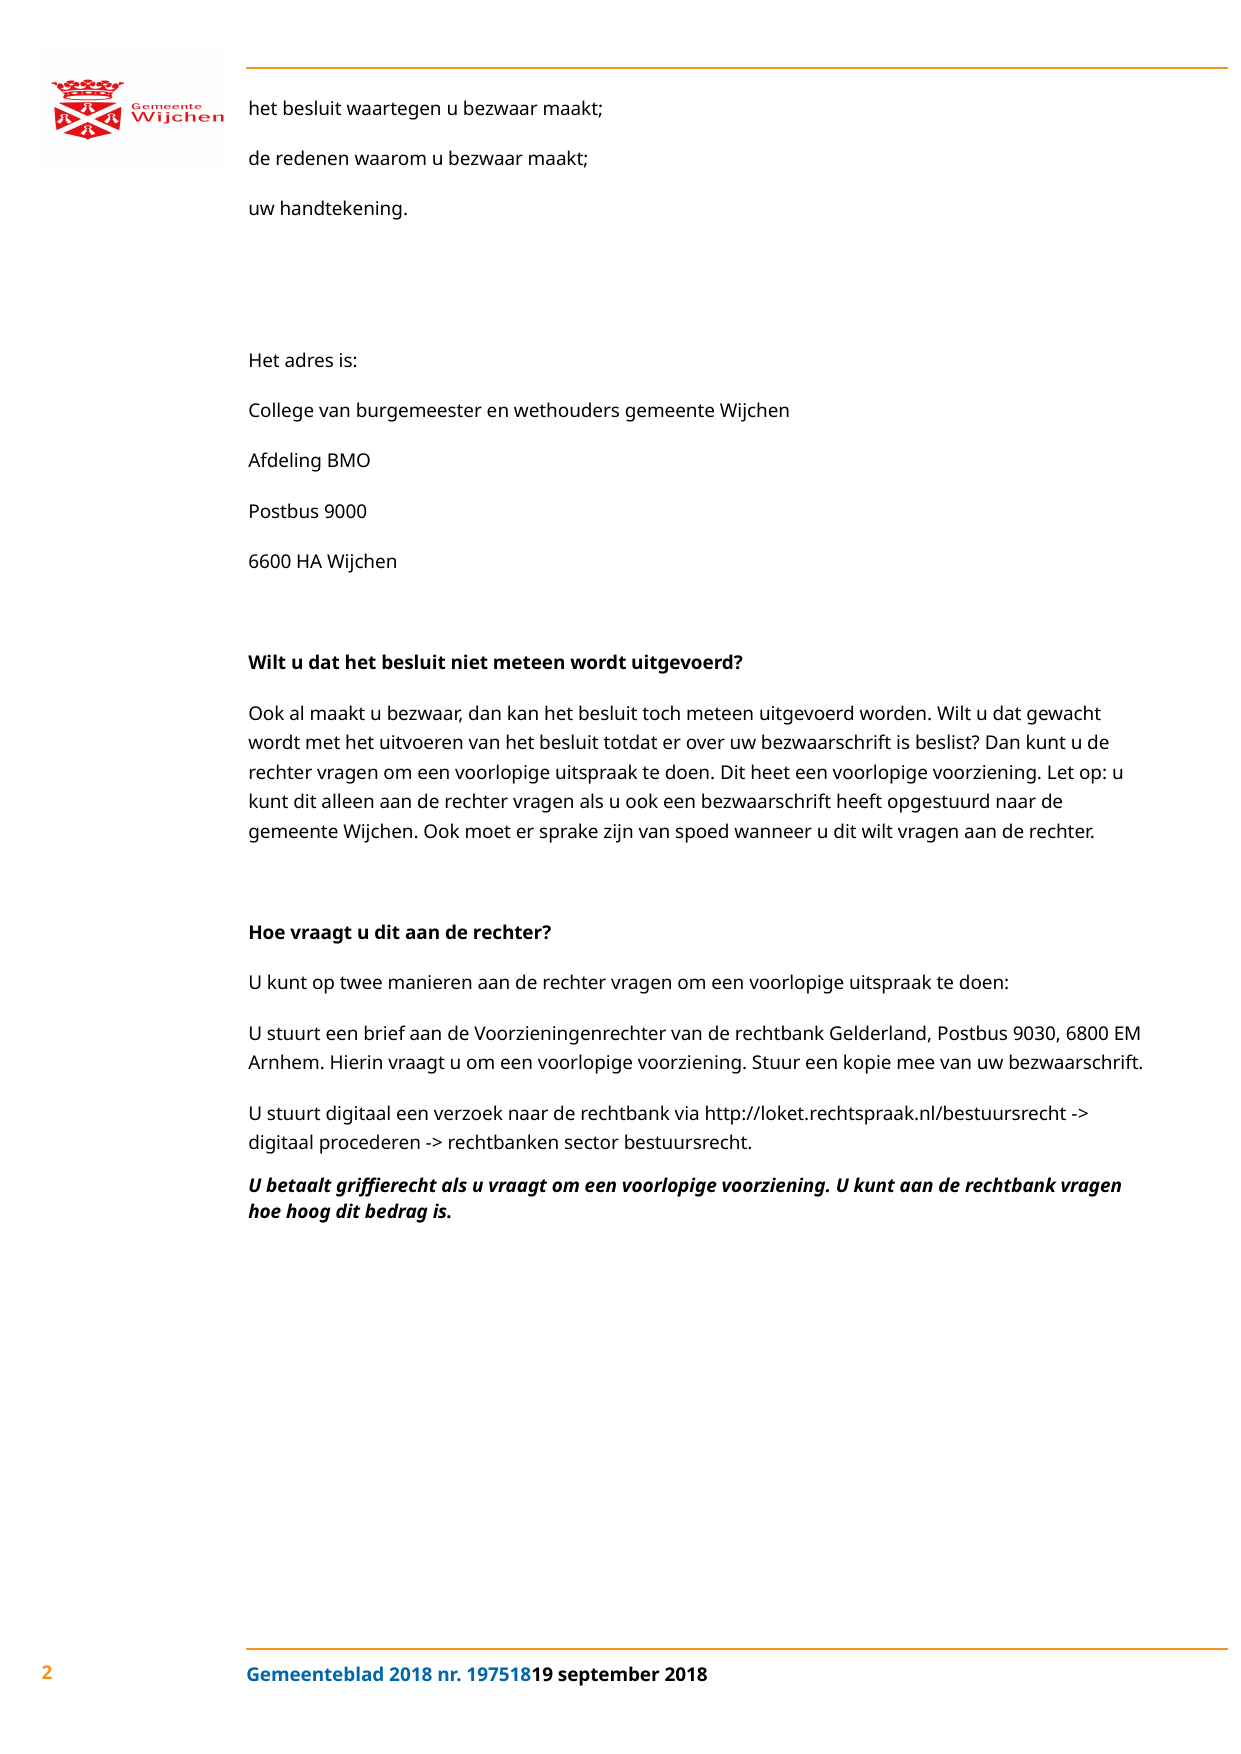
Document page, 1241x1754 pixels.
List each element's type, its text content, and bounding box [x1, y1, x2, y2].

text Hoe vraagt u dit aan de rechter? [248, 919, 1152, 945]
text Afdeling BMO [248, 448, 1152, 473]
text U betaalt griffierecht als u vraagt om een voorlopige voorziening. U kunt aan de rechtbank vragen hoe hoog dit bedrag is. [248, 1172, 1152, 1224]
text 6600 HA Wijchen [248, 548, 1152, 574]
text U stuurt een brief aan de Voorzieningenrechter van de rechtbank Gelderland, Postbus 9030, 6800 EM Arnhem. Hierin vraagt u om een voorlopige voorziening. Stuur een kopie mee van uw bezwaarschrift. [248, 1020, 1152, 1075]
text Ook al maakt u bezwaar, dan kan het besluit toch meteen uitgevoerd worden. Wilt u dat gewacht wordt met het uitvoeren van het besluit totdat er over uw bezwaarschrift is beslist? Dan kunt u de rechter vragen om een voorlopige uitspraak te doen. Dit heet een voorlopige voorziening. Let op: u kunt dit alleen aan de rechter vragen als u ook een bezwaarschrift heeft opgestuurd naar de gemeente Wijchen. Ook moet er sprake zijn van spoed wanneer u dit wilt vragen aan de rechter. [248, 700, 1152, 844]
text uw handtekening. [248, 196, 1152, 221]
text U kunt op twee manieren aan de rechter vragen om een voorlopige uitspraak te doen: [248, 969, 1152, 995]
text U stuurt digitaal een verzoek naar de rechtbank via http://loket.rechtspraak.nl/bestuursrecht -> digitaal procederen -> rechtbanken sector bestuursrecht. [248, 1100, 1152, 1155]
text de redenen waarom u bezwaar maakt; [248, 145, 1152, 171]
text Postbus 9000 [248, 498, 1152, 524]
picture [41, 47, 231, 172]
text Het adres is: [248, 347, 1152, 373]
text College van burgemeester en wethouders gemeente Wijchen [248, 397, 1152, 423]
text het besluit waartegen u bezwaar maakt; [248, 95, 1152, 121]
text Wilt u dat het besluit niet meteen wordt uitgevoerd? [248, 649, 1152, 675]
